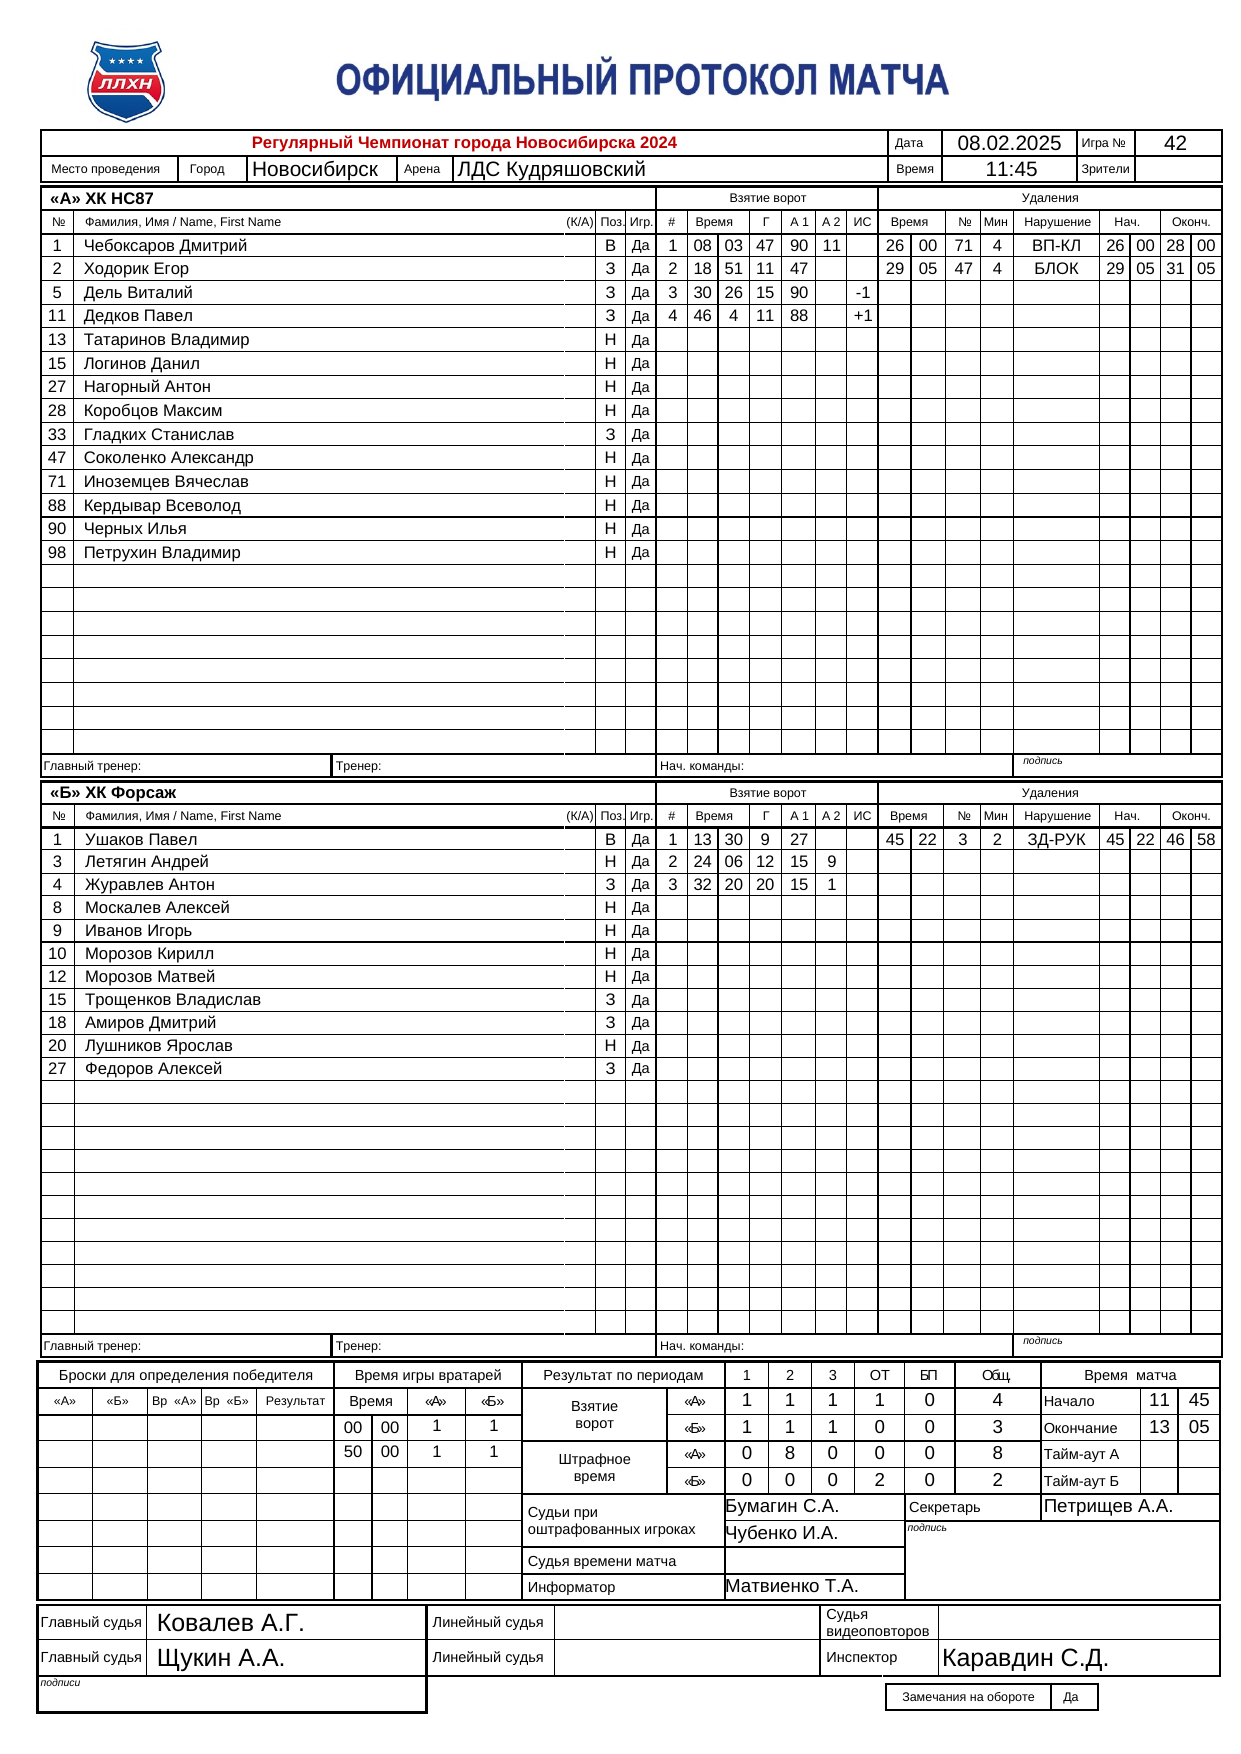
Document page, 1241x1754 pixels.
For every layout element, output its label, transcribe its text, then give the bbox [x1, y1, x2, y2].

table_cell [750, 966, 781, 987]
table_cell Да [626, 281, 655, 303]
table_cell [626, 707, 655, 729]
table_cell 0 [855, 1442, 904, 1467]
table_cell [1100, 305, 1129, 327]
table_cell [1161, 943, 1190, 964]
table_cell [1131, 1219, 1160, 1241]
table_cell [565, 920, 595, 941]
table_cell [847, 494, 877, 516]
table_cell З [596, 305, 625, 327]
table_cell [719, 352, 749, 374]
table_cell [912, 541, 945, 564]
table_cell [1100, 470, 1129, 493]
table_cell [1100, 1127, 1129, 1149]
table_cell [816, 1196, 846, 1218]
table_cell 0 [905, 1442, 954, 1467]
table_cell [946, 683, 980, 706]
table_cell Иноземцев Вячеслав [74, 470, 564, 493]
table_cell [1161, 707, 1190, 729]
table_cell Тренер: [333, 755, 655, 776]
table_cell [879, 376, 910, 398]
table_cell 00 [373, 1416, 407, 1440]
table_cell 08 [688, 235, 717, 256]
table_cell [257, 1441, 333, 1467]
table_cell Г [750, 211, 781, 233]
table_cell [1014, 966, 1099, 987]
table_cell [596, 612, 625, 634]
table_cell [688, 1265, 717, 1287]
table_cell [626, 1081, 655, 1103]
table_cell [1100, 1150, 1129, 1172]
table_cell 26 [879, 235, 910, 256]
table_cell Игр. [626, 805, 655, 826]
table_cell Матвиенко Т.А. [726, 1575, 904, 1599]
table_cell [981, 730, 1013, 753]
table_cell 15 [782, 874, 815, 895]
table_cell ЛДС Кудряшовский [454, 157, 887, 181]
table_cell [879, 636, 910, 658]
table_cell [879, 730, 910, 753]
table_cell [1100, 423, 1129, 445]
table_cell 0 [726, 1442, 768, 1467]
table_cell [816, 1035, 846, 1057]
table_cell [879, 1012, 910, 1033]
table_cell [1100, 683, 1129, 706]
table_cell [626, 1127, 655, 1149]
table_cell [93, 1494, 147, 1520]
table_cell [879, 896, 910, 918]
table_cell [596, 1081, 625, 1103]
table_cell [596, 588, 625, 611]
table_cell [750, 1012, 781, 1033]
table_header Удаления [879, 783, 1221, 803]
table_cell [946, 659, 980, 682]
table_cell [847, 1150, 877, 1172]
table_cell [1014, 1012, 1099, 1033]
table_cell [565, 423, 595, 445]
table_cell [912, 659, 945, 682]
table_cell [657, 470, 687, 493]
table_cell [1192, 896, 1221, 918]
table_cell [719, 376, 749, 398]
table_cell [39, 1574, 92, 1599]
table_cell [1014, 565, 1099, 587]
table_cell [1014, 896, 1099, 918]
table_cell [1014, 874, 1099, 895]
table_cell 0 [726, 1468, 768, 1493]
table_cell Поз. [596, 211, 625, 233]
table_cell [750, 659, 781, 682]
table_cell Да [626, 352, 655, 374]
table_cell [565, 518, 595, 540]
table_cell [657, 1196, 687, 1218]
table_cell 10 [42, 943, 74, 964]
table_cell [626, 636, 655, 658]
table_cell [373, 1574, 407, 1599]
table_cell Летягин Андрей [75, 850, 564, 872]
table_cell Н [596, 446, 625, 469]
table_cell [565, 541, 595, 564]
table_cell [202, 1416, 256, 1440]
table_cell [816, 588, 846, 611]
table_cell 20 [42, 1035, 74, 1057]
table_cell 18 [688, 257, 717, 280]
table_cell [719, 541, 749, 564]
table_cell [1161, 1288, 1190, 1310]
table_cell [719, 1127, 749, 1149]
table_cell [466, 1521, 521, 1546]
table_cell 4 [981, 235, 1013, 256]
table_cell [688, 470, 717, 493]
table_cell [1100, 1242, 1129, 1264]
table_cell [782, 1288, 815, 1310]
table_cell [1014, 1196, 1099, 1218]
table_cell Петрухин Владимир [74, 541, 564, 564]
table_cell [688, 1127, 717, 1149]
table_cell [879, 850, 910, 872]
table_cell [1014, 376, 1099, 398]
table_cell [93, 1416, 147, 1440]
table_cell А 2 [816, 211, 846, 233]
table_cell 88 [782, 305, 815, 327]
table_cell [719, 920, 749, 941]
table_cell [688, 1311, 717, 1333]
table_cell [1131, 352, 1160, 374]
table_cell [879, 1035, 910, 1057]
table_cell [782, 376, 815, 398]
table_cell [981, 423, 1013, 445]
table_cell Да [626, 943, 655, 964]
table_cell [657, 659, 687, 682]
picture [5, 28, 1179, 129]
table_cell Результат [257, 1389, 333, 1413]
table_cell [202, 1441, 256, 1467]
table_cell 90 [42, 518, 73, 540]
table_cell [1161, 1081, 1190, 1103]
table_cell [912, 683, 945, 706]
table_cell [719, 943, 749, 964]
table_cell [42, 1150, 74, 1172]
table_cell 90 [782, 281, 815, 303]
table_cell 58 [1192, 829, 1221, 849]
table_cell Коробцов Максим [74, 399, 564, 422]
table_cell [981, 1265, 1013, 1287]
table_cell Мин [981, 805, 1013, 826]
table_cell Иванов Игорь [75, 920, 564, 941]
table_cell [565, 1127, 595, 1149]
table_cell [879, 920, 910, 941]
table_cell [750, 541, 781, 564]
table_cell Дель Виталий [74, 281, 564, 303]
table_cell [1131, 305, 1160, 327]
table_cell [847, 1242, 877, 1264]
table_cell [847, 1081, 877, 1103]
table_cell [944, 1265, 980, 1287]
table_cell [626, 1265, 655, 1287]
table_cell [565, 829, 595, 849]
table_cell [42, 1219, 74, 1241]
table_cell [1100, 494, 1129, 516]
table_cell [1192, 612, 1221, 634]
table_cell Место проведения [42, 157, 177, 181]
table_cell [1100, 612, 1129, 634]
table_cell [946, 518, 980, 540]
table_cell [946, 281, 980, 303]
table_cell [944, 1311, 980, 1333]
table_cell 1 [726, 1389, 768, 1413]
table_cell [1100, 730, 1129, 753]
table_cell [750, 1104, 781, 1126]
table_cell [626, 565, 655, 587]
table_cell [981, 281, 1013, 303]
table_cell Тайм-аут А [1042, 1441, 1140, 1467]
table_cell [750, 707, 781, 729]
table_cell [626, 588, 655, 611]
table_cell [879, 966, 910, 987]
table_cell «А» [668, 1389, 724, 1413]
table_cell [847, 446, 877, 469]
table_cell [1100, 1012, 1129, 1033]
table_cell [1161, 730, 1190, 753]
table_cell [750, 1058, 781, 1079]
table_cell Да [626, 235, 655, 256]
table_cell [912, 518, 945, 540]
table_cell 00 [1192, 235, 1221, 256]
table_cell [1192, 328, 1221, 351]
table_cell [1161, 1150, 1190, 1172]
table_cell [596, 659, 625, 682]
table_cell [1100, 1196, 1129, 1218]
table_cell [816, 1081, 846, 1103]
table_cell [879, 1058, 910, 1079]
table_cell [1014, 399, 1099, 422]
table_cell 2 [42, 257, 73, 280]
table_cell [879, 328, 910, 351]
table_cell [1131, 376, 1160, 398]
table_cell [688, 612, 717, 634]
table_cell [565, 1311, 595, 1333]
table_cell Время [688, 211, 749, 233]
table_cell [782, 1173, 815, 1195]
table_cell [847, 1196, 877, 1218]
table_cell [1100, 707, 1129, 729]
table_cell [944, 1196, 980, 1218]
table_cell [816, 829, 846, 849]
table_cell В [596, 235, 625, 256]
table_cell 46 [1161, 829, 1190, 849]
table_cell Н [596, 850, 625, 872]
table_cell Да [626, 423, 655, 445]
table_cell [1179, 1468, 1219, 1493]
table_cell 8 [42, 896, 74, 918]
table_cell [750, 328, 781, 351]
table_cell [847, 730, 877, 753]
table_cell [750, 1219, 781, 1241]
table_cell Время [879, 805, 943, 826]
table_cell [657, 423, 687, 445]
table_cell 18 [42, 1012, 74, 1033]
table_cell [42, 1242, 74, 1264]
table_cell [75, 1265, 564, 1287]
table_cell [1161, 850, 1190, 872]
table_cell [946, 565, 980, 587]
table_cell [981, 1219, 1013, 1241]
table_cell Ушаков Павел [75, 829, 564, 849]
table_cell Ковалев А.Г. [147, 1606, 425, 1639]
table_cell [688, 1058, 717, 1079]
table_cell 26 [1100, 235, 1129, 256]
table_cell [1100, 1265, 1129, 1287]
table_cell 00 [373, 1441, 407, 1467]
table_cell [257, 1574, 333, 1599]
table_cell [912, 1219, 943, 1241]
table_cell А 1 [782, 805, 815, 826]
table_cell [816, 470, 846, 493]
table_cell [719, 470, 749, 493]
table_cell Морозов Матвей [75, 966, 564, 987]
table_cell [981, 1242, 1013, 1264]
table_cell [847, 470, 877, 493]
table_cell [782, 920, 815, 941]
table_cell [565, 1196, 595, 1218]
table_cell [688, 1012, 717, 1033]
table_cell [1131, 281, 1160, 303]
table_cell [782, 612, 815, 634]
table_cell [688, 1081, 717, 1103]
table_cell [75, 1127, 564, 1149]
table_cell [912, 588, 945, 611]
table_cell [1131, 730, 1160, 753]
table_cell [565, 612, 595, 634]
table_cell № [944, 805, 980, 826]
table_cell [42, 730, 73, 753]
table_cell [946, 376, 980, 398]
table_cell [657, 896, 687, 918]
table_cell Линейный судья [428, 1640, 554, 1675]
table_cell 00 [1131, 235, 1160, 256]
table_cell [782, 352, 815, 374]
table_cell Да [626, 989, 655, 1011]
table_cell Начало [1042, 1389, 1140, 1413]
table_cell [1192, 565, 1221, 587]
table_cell [1161, 1058, 1190, 1079]
table_cell 1 [408, 1441, 465, 1467]
table_cell [944, 1035, 980, 1057]
table_cell [816, 1288, 846, 1310]
table_cell [912, 920, 943, 941]
table_cell [847, 683, 877, 706]
table_cell [1179, 1441, 1219, 1467]
table_cell 47 [42, 446, 73, 469]
table_cell [750, 1288, 781, 1310]
table_cell [93, 1468, 147, 1493]
table_cell А 2 [816, 805, 846, 826]
table_cell Да [626, 874, 655, 895]
table_cell № [946, 211, 980, 233]
table_cell [847, 1265, 877, 1287]
table_cell 1 [42, 829, 74, 849]
table_cell подписи [39, 1677, 425, 1711]
table_cell [626, 1242, 655, 1264]
table_cell [879, 494, 910, 516]
table_cell [719, 1196, 749, 1218]
table_cell [981, 989, 1013, 1011]
table_cell [879, 1150, 910, 1172]
table_cell [1161, 659, 1190, 682]
table_cell Н [596, 1035, 625, 1057]
table_cell [912, 1081, 943, 1103]
table_cell 1 [42, 235, 73, 256]
table_cell [912, 1104, 943, 1126]
table_cell [912, 1127, 943, 1149]
table_cell [946, 730, 980, 753]
table_cell [565, 1242, 595, 1264]
table_cell [74, 659, 564, 682]
table_cell [1192, 943, 1221, 964]
table_cell 50 [335, 1441, 371, 1467]
table_cell [1161, 874, 1190, 895]
table_cell 30 [719, 829, 749, 849]
table_cell [596, 1127, 625, 1149]
table_cell [946, 399, 980, 422]
table_cell [1100, 1311, 1129, 1333]
table_cell Новосибирск [248, 157, 396, 181]
table_cell [565, 1219, 595, 1241]
table_cell [42, 1081, 74, 1103]
table_cell [879, 565, 910, 587]
table_cell [657, 1058, 687, 1079]
table_cell [782, 588, 815, 611]
table_cell [879, 518, 910, 540]
table_cell [847, 257, 877, 280]
table_header Время матча [1042, 1363, 1219, 1387]
table_cell [1131, 1058, 1160, 1079]
table_cell [782, 328, 815, 351]
table_cell [1100, 896, 1129, 918]
table_cell 20 [750, 874, 781, 895]
table_cell [944, 1242, 980, 1264]
table_cell [782, 943, 815, 964]
table_cell 8 [956, 1442, 1040, 1467]
table_cell [1131, 943, 1160, 964]
table_cell [1192, 874, 1221, 895]
table_cell [847, 376, 877, 398]
table_cell [912, 896, 943, 918]
table_cell № [42, 211, 73, 233]
table_cell [879, 446, 910, 469]
table_cell [816, 1173, 846, 1195]
table_cell [1161, 376, 1190, 398]
table_cell [657, 920, 687, 941]
table_cell 0 [812, 1442, 854, 1467]
table_cell [847, 707, 877, 729]
table_cell [883, 1677, 1220, 1681]
table_cell [75, 1150, 564, 1172]
table_cell [879, 423, 910, 445]
table_cell [1161, 1219, 1190, 1241]
table_cell [657, 683, 687, 706]
table_cell [719, 966, 749, 987]
table_cell [1192, 1173, 1221, 1195]
table_header Удаления [879, 188, 1221, 209]
table_cell [688, 989, 717, 1011]
table_cell Федоров Алексей [75, 1058, 564, 1079]
table_cell Нарушение [1014, 805, 1099, 826]
table_cell [1131, 446, 1160, 469]
table_cell 1 [408, 1416, 465, 1440]
table_cell 1 [769, 1389, 811, 1413]
table_cell [1161, 446, 1190, 469]
table_cell [1192, 920, 1221, 941]
table_cell [1100, 281, 1129, 303]
table_cell [981, 850, 1013, 872]
table_cell [944, 1081, 980, 1103]
table_cell [688, 966, 717, 987]
table_cell [981, 376, 1013, 398]
table_cell [1100, 1173, 1129, 1195]
table_cell [944, 850, 980, 872]
table_cell [1161, 328, 1190, 351]
table_cell [657, 1104, 687, 1126]
table_cell [74, 730, 564, 753]
table_cell [688, 1196, 717, 1218]
table_cell [1161, 541, 1190, 564]
table_cell 98 [42, 541, 73, 564]
table_cell [1131, 920, 1160, 941]
table_cell Вр «Б» [202, 1389, 256, 1413]
table_cell [816, 1311, 846, 1333]
table_cell 51 [719, 257, 749, 280]
table_cell [719, 446, 749, 469]
table_cell [1100, 920, 1129, 941]
table_cell [466, 1468, 521, 1493]
table_cell [1192, 470, 1221, 493]
table_cell [596, 1288, 625, 1310]
table_cell [42, 1104, 74, 1126]
table_cell Нарушение [1014, 211, 1099, 233]
table_cell [657, 328, 687, 351]
table_cell [565, 328, 595, 351]
table_cell [912, 874, 943, 895]
table_cell [816, 257, 846, 280]
table_cell [816, 730, 846, 753]
table_cell [816, 281, 846, 303]
table_cell [847, 829, 877, 849]
table_cell [847, 612, 877, 634]
table_cell 0 [905, 1389, 954, 1413]
table_cell 05 [1192, 257, 1221, 280]
table_cell [565, 896, 595, 918]
table_cell [1131, 966, 1160, 987]
table_cell [565, 588, 595, 611]
table_cell [981, 588, 1013, 611]
table_cell [42, 683, 73, 706]
table_cell 1 [657, 829, 687, 849]
table_cell Ходорик Егор [74, 257, 564, 280]
table_cell [912, 1196, 943, 1218]
table_cell [1161, 565, 1190, 587]
table_cell [1014, 423, 1099, 445]
table_cell 45 [879, 829, 910, 849]
table_cell [1161, 636, 1190, 658]
table_cell Н [596, 966, 625, 987]
table_cell 22 [1131, 829, 1160, 849]
table_cell 00 [335, 1416, 371, 1440]
table_cell [879, 874, 910, 895]
table_cell Щукин А.А. [147, 1640, 425, 1675]
table_cell [42, 565, 73, 587]
table_cell [939, 1606, 1219, 1639]
table_cell [719, 1265, 749, 1287]
table_cell [688, 446, 717, 469]
table_cell -1 [847, 281, 877, 303]
table_cell [981, 683, 1013, 706]
table_cell Бумагин С.А. [726, 1495, 904, 1520]
table_cell [782, 730, 815, 753]
table_cell [148, 1468, 201, 1493]
table_cell [39, 1441, 92, 1467]
table_cell Дедков Павел [74, 305, 564, 327]
table_cell Москалев Алексей [75, 896, 564, 918]
table_cell [816, 989, 846, 1011]
table_cell [1131, 1311, 1160, 1333]
table_cell [981, 541, 1013, 564]
table_cell [466, 1494, 521, 1520]
table_cell [657, 707, 687, 729]
table_cell [879, 989, 910, 1011]
table_cell [719, 1058, 749, 1079]
table_cell Логинов Данил [74, 352, 564, 374]
table_cell [1100, 588, 1129, 611]
table_cell [719, 896, 749, 918]
table_cell [657, 989, 687, 1011]
table_cell [93, 1574, 147, 1599]
table_cell [42, 1311, 74, 1333]
table_cell [1131, 1288, 1160, 1310]
table_cell [1100, 874, 1129, 895]
table_cell [596, 1311, 625, 1333]
table_cell [1131, 1265, 1160, 1287]
table_cell [981, 565, 1013, 587]
table_cell [750, 920, 781, 941]
table_cell [1192, 1219, 1221, 1241]
table_cell 1 [466, 1441, 521, 1467]
table_cell [944, 1058, 980, 1079]
table_cell [1161, 352, 1190, 374]
table_cell [335, 1547, 371, 1573]
table_cell [1100, 1058, 1129, 1079]
table_cell [565, 636, 595, 658]
table_cell [847, 1058, 877, 1079]
table_cell [1161, 1196, 1190, 1218]
table_cell [75, 1219, 564, 1241]
table_cell [912, 305, 945, 327]
table_cell [879, 1127, 910, 1149]
table_cell [879, 470, 910, 493]
table_cell [782, 989, 815, 1011]
table_cell [1014, 1035, 1099, 1057]
table_cell [688, 423, 717, 445]
table_cell [1161, 305, 1190, 327]
table_cell [847, 541, 877, 564]
table_cell [93, 1521, 147, 1546]
table_cell Да [626, 896, 655, 918]
table_cell Н [596, 376, 625, 398]
table_cell Да [626, 829, 655, 849]
table_cell 9 [42, 920, 74, 941]
table_cell [750, 518, 781, 540]
table_cell [912, 636, 945, 658]
table_cell Взятие ворот [523, 1389, 666, 1440]
table_cell Главный судья [39, 1640, 146, 1675]
table_cell Да [626, 305, 655, 327]
table_cell [879, 541, 910, 564]
table_cell [981, 1104, 1013, 1126]
table_cell [1100, 1104, 1129, 1126]
table_cell [1100, 328, 1129, 351]
table_cell [257, 1468, 333, 1493]
table_cell [944, 943, 980, 964]
table_cell [148, 1521, 201, 1546]
table_cell Да [626, 470, 655, 493]
table_cell 47 [946, 257, 980, 280]
table_cell Соколенко Александр [74, 446, 564, 469]
table_cell [1014, 446, 1099, 469]
table_cell 15 [42, 352, 73, 374]
table_cell [750, 636, 781, 658]
table_cell [148, 1416, 201, 1440]
table_cell [816, 1127, 846, 1149]
table_cell [719, 1081, 749, 1103]
table_cell Кердывар Всеволод [74, 494, 564, 516]
table_cell Судья времени матча [523, 1548, 724, 1573]
table_cell 15 [750, 281, 781, 303]
table_cell 3 [42, 850, 74, 872]
table_cell [719, 1150, 749, 1172]
table_cell 11:45 [943, 157, 1076, 181]
table_cell [750, 494, 781, 516]
table_cell [750, 1242, 781, 1264]
table_cell [912, 1265, 943, 1287]
table_cell [946, 707, 980, 729]
table_cell [981, 305, 1013, 327]
table_cell [75, 1104, 564, 1126]
table_cell 5 [42, 281, 73, 303]
table_cell [1131, 1012, 1160, 1033]
table_cell [657, 1242, 687, 1264]
table_cell 0 [905, 1415, 954, 1440]
table_cell [565, 1265, 595, 1287]
table_cell [1100, 1219, 1129, 1241]
table_cell [1192, 966, 1221, 987]
table_cell [596, 565, 625, 587]
table_cell [565, 850, 595, 872]
table_cell [912, 1150, 943, 1172]
table_cell подпись [1014, 1335, 1221, 1356]
table_cell Черных Илья [74, 518, 564, 540]
table_cell 71 [42, 470, 73, 493]
table_cell 88 [42, 494, 73, 516]
table_cell [688, 352, 717, 374]
table_cell [1192, 1242, 1221, 1264]
table_cell [657, 565, 687, 587]
table_cell ЗД-РУК [1014, 829, 1099, 849]
table_cell [912, 989, 943, 1011]
table_cell [750, 730, 781, 753]
table_cell [626, 1173, 655, 1195]
table_cell [1192, 1104, 1221, 1126]
table_cell Чубенко И.А. [726, 1521, 904, 1546]
table_cell [1100, 1081, 1129, 1103]
table_cell [946, 352, 980, 374]
table_cell [657, 541, 687, 564]
table_cell Да [626, 1012, 655, 1033]
table_cell [657, 1311, 687, 1333]
table_cell [847, 423, 877, 445]
table_cell [42, 1127, 74, 1149]
table_cell [565, 352, 595, 374]
table_cell [1100, 541, 1129, 564]
table_cell [816, 896, 846, 918]
table_cell 3 [944, 829, 980, 849]
table_cell 12 [42, 966, 74, 987]
table_cell [565, 257, 595, 280]
table_cell [335, 1574, 371, 1599]
table_header Дата [889, 131, 941, 155]
table_cell [912, 1242, 943, 1264]
table_cell 05 [1131, 257, 1160, 280]
table_cell [626, 1311, 655, 1333]
table_cell 45 [1179, 1389, 1219, 1413]
table_cell «Б» [668, 1415, 724, 1440]
table_cell [1100, 989, 1129, 1011]
table_cell 03 [719, 235, 749, 256]
table_cell [257, 1547, 333, 1573]
table_cell [657, 494, 687, 516]
table_header Взятие ворот [657, 783, 877, 803]
table_cell 11 [1141, 1389, 1177, 1413]
table_cell «Б » [466, 1389, 521, 1413]
table_cell Нач. команды: [657, 755, 1012, 776]
table_cell [816, 1242, 846, 1264]
table_cell [816, 612, 846, 634]
table_cell Н [596, 518, 625, 540]
table_cell Тайм-аут Б [1042, 1468, 1140, 1493]
table_cell ИС [847, 211, 877, 233]
table_cell [847, 636, 877, 658]
table_cell [1014, 1127, 1099, 1149]
table_cell [408, 1521, 465, 1546]
table_cell 47 [750, 235, 781, 256]
table_cell 9 [750, 829, 781, 849]
table_cell [626, 1150, 655, 1172]
table_header 1 [726, 1363, 768, 1387]
table_cell [750, 399, 781, 422]
table_cell Вр «А» [148, 1389, 201, 1413]
table_cell 1 [816, 874, 846, 895]
table_cell [1161, 612, 1190, 634]
table_cell 1 [812, 1389, 854, 1413]
table_cell [1192, 352, 1221, 374]
table_cell [981, 352, 1013, 374]
table_cell [565, 565, 595, 587]
table_cell [750, 423, 781, 445]
table_cell [1161, 989, 1190, 1011]
table_cell [750, 1127, 781, 1149]
table_cell [981, 1058, 1013, 1079]
table_cell [1131, 874, 1160, 895]
table_cell Да [626, 446, 655, 469]
table_cell [879, 943, 910, 964]
table_cell [466, 1547, 521, 1573]
table_header Результат по периодам [523, 1363, 724, 1387]
table_cell [1161, 518, 1190, 540]
table_cell Зрители [1078, 157, 1134, 181]
table_cell [1014, 328, 1099, 351]
table_cell [1161, 494, 1190, 516]
table_cell [1192, 989, 1221, 1011]
table_cell [596, 1150, 625, 1172]
table_cell Морозов Кирилл [75, 943, 564, 964]
table_cell Да [626, 1035, 655, 1057]
table_cell [719, 612, 749, 634]
table_cell [782, 683, 815, 706]
table_cell [946, 612, 980, 634]
table_cell Н [596, 920, 625, 941]
table_cell Главный тренер: [42, 1335, 330, 1356]
table_cell 28 [1161, 235, 1190, 256]
table_cell [912, 494, 945, 516]
table_cell подпись [1014, 755, 1221, 776]
table_cell [1192, 850, 1221, 872]
table_cell [1192, 636, 1221, 658]
table_cell 8 [769, 1442, 811, 1467]
table_cell 2 [657, 257, 687, 280]
table_cell [1100, 1288, 1129, 1310]
table_cell +1 [847, 305, 877, 327]
table_cell Арена [398, 157, 452, 181]
table_cell [1192, 1288, 1221, 1310]
table_cell [42, 1288, 74, 1310]
table_cell [912, 281, 945, 303]
table_cell [879, 1173, 910, 1195]
table_cell # [657, 805, 687, 826]
table_cell [946, 305, 980, 327]
table_cell [912, 1311, 943, 1333]
table_cell [879, 1081, 910, 1103]
table_cell 15 [782, 850, 815, 872]
table_cell [879, 352, 910, 374]
table_cell [1014, 494, 1099, 516]
table_cell [1161, 281, 1190, 303]
table_cell [946, 446, 980, 469]
table_cell Информатор [523, 1575, 724, 1599]
table_cell [1014, 518, 1099, 540]
table_cell [912, 423, 945, 445]
table_cell [879, 305, 910, 327]
table_cell [944, 1127, 980, 1149]
table_cell [719, 1288, 749, 1310]
table_cell [1131, 1104, 1160, 1126]
table_cell Н [596, 399, 625, 422]
table_cell [596, 1265, 625, 1287]
table_cell [373, 1521, 407, 1546]
table_cell [719, 518, 749, 540]
table_cell [847, 1173, 877, 1195]
table_cell [1014, 707, 1099, 729]
table_cell [782, 470, 815, 493]
table_cell [816, 328, 846, 351]
table_cell [1014, 305, 1099, 327]
table_cell Линейный судья [428, 1606, 554, 1639]
table_cell [1161, 399, 1190, 422]
table_cell 11 [42, 305, 73, 327]
table_cell [912, 612, 945, 634]
table_cell [1192, 281, 1221, 303]
table_cell [596, 636, 625, 658]
table_cell [816, 636, 846, 658]
table_cell Город [179, 157, 246, 181]
table_cell [981, 1035, 1013, 1057]
table_cell [1131, 636, 1160, 658]
table_header Замечания на обороте [887, 1685, 1050, 1709]
table_cell Нач. команды: [657, 1335, 1012, 1356]
table_cell Время [688, 805, 749, 826]
table_cell [981, 612, 1013, 634]
table_cell [816, 565, 846, 587]
table_cell [565, 1288, 595, 1310]
table_cell [657, 1127, 687, 1149]
table_cell 3 [657, 281, 687, 303]
table_cell [1192, 1311, 1221, 1333]
table_cell Да [626, 494, 655, 516]
table_cell 32 [688, 874, 717, 895]
table_cell [750, 1196, 781, 1218]
table_cell [912, 328, 945, 351]
table_cell З [596, 281, 625, 303]
table_cell [1014, 281, 1099, 303]
table_cell Время [335, 1389, 407, 1413]
table_cell Да [626, 376, 655, 398]
table_cell [1131, 612, 1160, 634]
table_cell [816, 494, 846, 516]
table_cell [373, 1468, 407, 1493]
table_cell [944, 1173, 980, 1195]
table_cell [148, 1574, 201, 1599]
table_cell [750, 989, 781, 1011]
table_cell [1192, 423, 1221, 445]
table_cell [75, 1288, 564, 1310]
table_cell Чебоксаров Дмитрий [74, 235, 564, 256]
table_cell [1014, 541, 1099, 564]
table_cell [1161, 423, 1190, 445]
table_cell [981, 470, 1013, 493]
table_cell [1014, 470, 1099, 493]
table_cell [1192, 1012, 1221, 1033]
table_cell [657, 1012, 687, 1033]
table_cell [565, 659, 595, 682]
table_cell [1192, 1035, 1221, 1057]
table_cell [75, 1311, 564, 1333]
table_cell [257, 1416, 333, 1440]
table_cell [847, 943, 877, 964]
table_cell [1161, 966, 1190, 987]
table_cell Н [596, 470, 625, 493]
table_cell [719, 707, 749, 729]
table_cell ИС [847, 805, 877, 826]
table_cell [912, 1173, 943, 1195]
table_cell [981, 636, 1013, 658]
table_cell [148, 1547, 201, 1573]
table_cell [981, 1173, 1013, 1195]
table_cell [565, 966, 595, 987]
table_cell [202, 1468, 256, 1493]
table_cell [257, 1521, 333, 1546]
table_cell Н [596, 494, 625, 516]
table_cell [750, 683, 781, 706]
table_cell [981, 518, 1013, 540]
table_cell [912, 470, 945, 493]
table_cell 13 [1141, 1415, 1177, 1440]
table_cell 24 [688, 850, 717, 872]
table_cell [1136, 157, 1221, 181]
table_cell [944, 989, 980, 1011]
table_cell «Б» [93, 1389, 147, 1413]
table_cell [782, 1058, 815, 1079]
table_cell [657, 943, 687, 964]
table_cell [1131, 659, 1160, 682]
table_cell [981, 943, 1013, 964]
table_cell [879, 1265, 910, 1287]
table_cell 2 [855, 1468, 904, 1493]
table_cell [596, 1219, 625, 1241]
table_cell [1014, 683, 1099, 706]
table_cell [626, 1196, 655, 1218]
table_cell [981, 1311, 1013, 1333]
table_cell [1131, 707, 1160, 729]
table_cell [1161, 683, 1190, 706]
table_cell [39, 1547, 92, 1573]
table_cell [1014, 1219, 1099, 1241]
table_cell [565, 376, 595, 398]
table_cell [816, 1265, 846, 1287]
table_cell [657, 1081, 687, 1103]
table_cell [912, 376, 945, 398]
table_cell [782, 896, 815, 918]
table_cell [946, 636, 980, 658]
table_cell 29 [1100, 257, 1129, 280]
table_cell [1192, 588, 1221, 611]
table_cell [782, 636, 815, 658]
table_cell Оконч. [1161, 211, 1221, 233]
table_cell [626, 1104, 655, 1126]
table_cell [565, 1173, 595, 1195]
table_cell 05 [912, 257, 945, 280]
table_cell Трощенков Владислав [75, 989, 564, 1011]
table_header Взятие ворот [657, 188, 877, 209]
table_cell [782, 1081, 815, 1103]
table_cell [847, 328, 877, 351]
table_cell Поз. [596, 805, 625, 826]
table_cell [657, 352, 687, 374]
table_cell [946, 423, 980, 445]
table_header 42 [1136, 131, 1221, 155]
table_cell [750, 1081, 781, 1103]
table_cell [1161, 1012, 1190, 1033]
table_cell [42, 659, 73, 682]
table_cell [879, 1196, 910, 1218]
table_cell [847, 989, 877, 1011]
table_header Время игры вратарей [335, 1363, 521, 1387]
table_cell [565, 1035, 595, 1057]
table_cell 06 [719, 850, 749, 872]
table_cell [657, 636, 687, 658]
table_cell [1161, 1104, 1190, 1126]
table_cell [719, 1035, 749, 1057]
table_cell 20 [719, 874, 749, 895]
table_cell «Б» [668, 1468, 724, 1493]
table_cell [565, 399, 595, 422]
table_cell [565, 1150, 595, 1172]
table_cell [847, 518, 877, 540]
table_cell [1014, 989, 1099, 1011]
table_cell № [42, 805, 74, 826]
table_cell [912, 446, 945, 469]
table_cell 30 [688, 281, 717, 303]
table_cell 3 [657, 874, 687, 895]
table_cell [1192, 494, 1221, 516]
table_cell [782, 423, 815, 445]
table_cell [42, 707, 73, 729]
table_cell [688, 399, 717, 422]
table_cell [981, 1196, 1013, 1218]
table_cell [944, 1104, 980, 1126]
table_cell [466, 1574, 521, 1599]
table_cell [565, 494, 595, 516]
table_cell [946, 470, 980, 493]
table_cell [657, 730, 687, 753]
table_cell [1131, 1127, 1160, 1149]
table_cell [1131, 1035, 1160, 1057]
table_cell [719, 565, 749, 587]
table_cell [1100, 943, 1129, 964]
table_cell Мин [981, 211, 1013, 233]
table_cell [596, 1104, 625, 1126]
table_cell [1192, 518, 1221, 540]
table_cell [202, 1574, 256, 1599]
table_cell [1014, 659, 1099, 682]
table_cell [782, 1127, 815, 1149]
table_cell 1 [812, 1415, 854, 1440]
table_cell [1131, 588, 1160, 611]
table_cell 27 [42, 376, 73, 398]
table_header Игра № [1078, 131, 1134, 155]
table_cell [782, 1104, 815, 1126]
table_cell [1100, 659, 1129, 682]
table_cell [981, 1150, 1013, 1172]
table_cell ВП-КЛ [1014, 235, 1099, 256]
table_cell [847, 588, 877, 611]
table_cell [719, 1012, 749, 1033]
table_cell [42, 1173, 74, 1195]
table_cell 4 [657, 305, 687, 327]
table_cell 1 [726, 1415, 768, 1440]
table_cell [657, 612, 687, 634]
table_cell [879, 659, 910, 682]
table_cell [944, 1219, 980, 1241]
table_cell [1014, 588, 1099, 611]
table_cell [981, 399, 1013, 422]
table_cell [596, 1242, 625, 1264]
table_cell [981, 659, 1013, 682]
table_cell [39, 1416, 92, 1440]
table_cell 11 [816, 235, 846, 256]
table_cell [1014, 1150, 1099, 1172]
table_cell [1131, 1196, 1160, 1218]
table_cell «А» [39, 1389, 92, 1413]
table_cell [657, 376, 687, 398]
table_cell [847, 1127, 877, 1149]
table_cell [93, 1441, 147, 1467]
table_cell [1014, 1081, 1099, 1103]
table_cell 12 [750, 850, 781, 872]
table_cell [981, 1012, 1013, 1033]
table_cell [1131, 683, 1160, 706]
table_cell [657, 1265, 687, 1287]
table_cell Время [889, 157, 941, 181]
table_cell [1192, 399, 1221, 422]
table_cell [1192, 707, 1221, 729]
table_cell [879, 1242, 910, 1264]
table_cell Главный тренер: [42, 755, 330, 776]
table_cell [1131, 494, 1160, 516]
table_cell [74, 683, 564, 706]
table_cell [1100, 565, 1129, 587]
table_cell [981, 707, 1013, 729]
table_cell [750, 943, 781, 964]
table_cell [847, 399, 877, 422]
table_cell [750, 1035, 781, 1057]
table_cell [626, 659, 655, 682]
table_cell [847, 235, 877, 256]
table_cell # [657, 211, 687, 233]
table_cell [257, 1494, 333, 1520]
table_cell [1131, 470, 1160, 493]
table_cell [847, 1012, 877, 1033]
table_cell [688, 1035, 717, 1057]
table_header Да [1052, 1685, 1097, 1709]
table_cell БЛОК [1014, 257, 1099, 280]
table_cell [981, 1081, 1013, 1103]
table_cell [1161, 588, 1190, 611]
table_cell 13 [688, 829, 717, 849]
table_cell [816, 707, 846, 729]
table_cell [719, 1219, 749, 1241]
table_cell Каравдин С.Д. [939, 1640, 1219, 1675]
table_cell [565, 1058, 595, 1079]
table_header 2 [769, 1363, 811, 1387]
table_cell [719, 989, 749, 1011]
table_cell 46 [688, 305, 717, 327]
table_cell 00 [912, 235, 945, 256]
table_cell [1192, 730, 1221, 753]
table_cell Да [626, 399, 655, 422]
table_cell [1014, 1104, 1099, 1126]
table_cell [565, 1012, 595, 1033]
table_cell [1192, 1127, 1221, 1149]
table_cell [148, 1441, 201, 1467]
table_cell [879, 1104, 910, 1126]
table_cell [782, 565, 815, 587]
table_cell [1161, 1173, 1190, 1195]
table_cell [565, 683, 595, 706]
table_cell [912, 730, 945, 753]
table_cell [816, 376, 846, 398]
table_cell [879, 707, 910, 729]
table_cell [75, 1242, 564, 1264]
table_cell подпись [906, 1522, 1219, 1599]
table_cell [1014, 850, 1099, 872]
table_cell [719, 423, 749, 445]
table_cell [1014, 636, 1099, 658]
table_cell З [596, 1058, 625, 1079]
table_cell [688, 518, 717, 540]
table_cell [74, 636, 564, 658]
table_cell [42, 1196, 74, 1218]
table_cell (К/А) [565, 211, 595, 233]
table_cell [912, 1035, 943, 1057]
table_cell [335, 1494, 371, 1520]
table_cell 4 [42, 874, 74, 895]
table_cell [750, 1150, 781, 1172]
table_cell [148, 1494, 201, 1520]
table_cell [408, 1494, 465, 1520]
table_cell [565, 446, 595, 469]
table_cell [555, 1640, 819, 1675]
table_cell [1161, 1035, 1190, 1057]
table_cell [946, 588, 980, 611]
table_cell [782, 1012, 815, 1033]
table_header ОТ [855, 1363, 904, 1387]
table_cell [42, 1265, 74, 1287]
table_cell [912, 1288, 943, 1310]
table_cell [657, 518, 687, 540]
table_cell [981, 896, 1013, 918]
table_cell Судья видеоповторов [821, 1606, 938, 1639]
table_header Броски для определения победителя [39, 1363, 333, 1387]
table_cell [1100, 518, 1129, 540]
table_cell [1161, 1127, 1190, 1149]
table_cell [750, 376, 781, 398]
table_cell [1141, 1441, 1177, 1467]
table_cell [816, 966, 846, 987]
table_cell [688, 328, 717, 351]
table_cell [657, 966, 687, 987]
table_cell [1014, 1288, 1099, 1310]
table_header 08.02.2025 [943, 131, 1076, 155]
table_cell [879, 1219, 910, 1241]
table_cell [688, 730, 717, 753]
table_cell Н [596, 896, 625, 918]
table_cell [750, 896, 781, 918]
table_cell 28 [42, 399, 73, 422]
table_cell [816, 1150, 846, 1172]
table_cell [879, 588, 910, 611]
table_cell 29 [879, 257, 910, 280]
table_cell 1 [855, 1389, 904, 1413]
table_cell [688, 683, 717, 706]
table_cell [1131, 541, 1160, 564]
table_cell Да [626, 328, 655, 351]
table_cell «А» [408, 1389, 465, 1413]
table_cell [688, 1173, 717, 1195]
table_cell [719, 399, 749, 422]
table_cell З [596, 989, 625, 1011]
table_cell [816, 352, 846, 374]
table_cell 13 [42, 328, 73, 351]
table_cell Время [879, 211, 945, 233]
table_cell Н [596, 541, 625, 564]
table_cell [555, 1606, 819, 1639]
table_cell [912, 943, 943, 964]
table_cell [688, 1104, 717, 1126]
table_cell 4 [719, 305, 749, 327]
table_cell [626, 730, 655, 753]
table_cell [1192, 1081, 1221, 1103]
table_cell [565, 235, 595, 256]
table_cell [782, 399, 815, 422]
table_cell [719, 588, 749, 611]
table_cell Секретарь [906, 1495, 1040, 1520]
table_cell Гладких Станислав [74, 423, 564, 445]
table_cell [42, 588, 73, 611]
table_cell [408, 1547, 465, 1573]
table_cell [946, 541, 980, 564]
table_cell [912, 352, 945, 374]
table_cell 45 [1100, 829, 1129, 849]
table_cell [565, 707, 595, 729]
table_cell [816, 423, 846, 445]
table_cell [335, 1521, 371, 1546]
table_cell [75, 1196, 564, 1218]
table_cell 1 [769, 1415, 811, 1440]
table_cell З [596, 874, 625, 895]
table_cell [879, 399, 910, 422]
table_cell [688, 1219, 717, 1241]
table_cell [1131, 1150, 1160, 1172]
table_cell З [596, 257, 625, 280]
table_cell Фамилия, Имя / Name, First Name [74, 211, 565, 233]
table_cell [1192, 659, 1221, 682]
table_cell [657, 1035, 687, 1057]
table_cell [944, 896, 980, 918]
table_cell [847, 1035, 877, 1057]
table_cell [202, 1547, 256, 1573]
table_cell Главный судья [39, 1606, 146, 1639]
table_cell [1014, 1058, 1099, 1079]
table_cell 0 [812, 1468, 854, 1493]
table_cell 4 [956, 1389, 1040, 1413]
table_cell [726, 1548, 904, 1573]
table_cell 11 [750, 305, 781, 327]
table_cell [1161, 470, 1190, 493]
table_header Регулярный Чемпионат города Новосибирска 2024 [42, 131, 887, 155]
table_cell [657, 399, 687, 422]
table_cell Оконч. [1161, 805, 1221, 826]
table_cell [879, 1288, 910, 1310]
table_cell [847, 850, 877, 872]
table_cell [944, 874, 980, 895]
table_cell [1014, 1265, 1099, 1287]
table_cell [847, 896, 877, 918]
table_cell [1161, 1265, 1190, 1287]
table_cell [1161, 896, 1190, 918]
table_cell [782, 1035, 815, 1057]
table_cell [782, 1150, 815, 1172]
table_cell [626, 683, 655, 706]
table_cell [1100, 966, 1129, 987]
table_cell [626, 612, 655, 634]
table_cell [1131, 989, 1160, 1011]
table_cell Фамилия, Имя / Name, First Name [75, 805, 565, 826]
table_cell [946, 494, 980, 516]
table_cell [719, 494, 749, 516]
table_cell Н [596, 328, 625, 351]
table_cell [39, 1521, 92, 1546]
table_cell [750, 1265, 781, 1287]
table_cell [912, 1058, 943, 1079]
table_cell [1131, 423, 1160, 445]
table_cell [688, 565, 717, 587]
table_cell [408, 1468, 465, 1493]
table_cell [1100, 446, 1129, 469]
table_cell [688, 707, 717, 729]
table_cell Да [626, 920, 655, 941]
table_cell 11 [750, 257, 781, 280]
table_cell [39, 1468, 92, 1493]
table_cell Да [626, 1058, 655, 1079]
table_cell [1192, 305, 1221, 327]
table_cell [1099, 1682, 1220, 1711]
table_cell [1192, 683, 1221, 706]
table_cell [750, 352, 781, 374]
table_cell [39, 1494, 92, 1520]
table_cell З [596, 1012, 625, 1033]
table_cell «А» [668, 1442, 724, 1467]
table_cell [1014, 730, 1099, 753]
table_cell [688, 376, 717, 398]
table_cell 15 [42, 989, 74, 1011]
table_cell [782, 1242, 815, 1264]
table_cell [912, 565, 945, 587]
table_cell [657, 588, 687, 611]
table_cell [42, 612, 73, 634]
table_cell [879, 683, 910, 706]
table_cell [816, 1058, 846, 1079]
table_cell [1014, 1173, 1099, 1195]
table_cell [750, 1173, 781, 1195]
table_cell [981, 494, 1013, 516]
table_cell [1131, 1173, 1160, 1195]
table_cell [688, 636, 717, 658]
table_cell [946, 328, 980, 351]
table_cell [719, 1173, 749, 1195]
table_cell [816, 1219, 846, 1241]
table_cell [1014, 352, 1099, 374]
table_cell [1131, 1081, 1160, 1103]
table_cell [782, 1196, 815, 1218]
table_cell [750, 565, 781, 587]
table_cell [42, 636, 73, 658]
table_header «Б» ХК Форсаж [42, 783, 655, 803]
table_cell 1 [657, 235, 687, 256]
table_header БП [905, 1363, 954, 1387]
table_cell (К/А) [565, 805, 595, 826]
table_cell [944, 966, 980, 987]
table_cell [1131, 1242, 1160, 1264]
table_cell [1131, 399, 1160, 422]
table_cell 4 [981, 257, 1013, 280]
table_cell 0 [855, 1415, 904, 1440]
table_cell [981, 874, 1013, 895]
table_cell [782, 1311, 815, 1333]
table_cell [75, 1081, 564, 1103]
table_cell [944, 920, 980, 941]
table_cell 0 [905, 1468, 954, 1493]
table_cell [879, 1311, 910, 1333]
table_header Общ. [956, 1363, 1040, 1387]
table_cell [750, 588, 781, 611]
table_cell [688, 1150, 717, 1172]
table_cell [847, 352, 877, 374]
table_cell [1192, 376, 1221, 398]
table_cell [1161, 1311, 1190, 1333]
table_cell [912, 850, 943, 872]
table_cell [565, 281, 595, 303]
table_cell 26 [719, 281, 749, 303]
table_cell [1141, 1468, 1177, 1493]
table_cell Штрафное время [523, 1442, 666, 1493]
table_cell [981, 920, 1013, 941]
table_cell [816, 1012, 846, 1033]
table_cell [626, 1288, 655, 1310]
table_cell [74, 565, 564, 587]
table_cell [981, 1127, 1013, 1149]
table_cell В [596, 829, 625, 849]
table_cell 71 [946, 235, 980, 256]
table_cell [847, 565, 877, 587]
table_cell [565, 989, 595, 1011]
table_cell [1192, 446, 1221, 469]
table_cell [565, 1081, 595, 1103]
table_cell [657, 1150, 687, 1172]
table_cell [719, 659, 749, 682]
table_cell Да [626, 257, 655, 280]
table_cell [1131, 565, 1160, 587]
table_cell [408, 1574, 465, 1599]
table_cell [719, 1104, 749, 1126]
table_cell Лушников Ярослав [75, 1035, 564, 1057]
table_cell [816, 399, 846, 422]
table_cell [1100, 1035, 1129, 1057]
table_cell [1192, 1196, 1221, 1218]
table_cell [657, 1219, 687, 1241]
table_cell [596, 707, 625, 729]
table_cell [1131, 518, 1160, 540]
table_cell Тренер: [333, 1335, 655, 1356]
table_cell [912, 966, 943, 987]
table_cell [782, 1219, 815, 1241]
table_cell [1100, 399, 1129, 422]
table_cell [626, 1219, 655, 1241]
table_cell [750, 470, 781, 493]
table_cell [816, 1104, 846, 1126]
table_cell [719, 1311, 749, 1333]
table_cell [847, 874, 877, 895]
table_cell 27 [42, 1058, 74, 1079]
table_cell [596, 730, 625, 753]
table_cell [565, 470, 595, 493]
table_cell [596, 683, 625, 706]
table_cell Нагорный Антон [74, 376, 564, 398]
table_cell [202, 1521, 256, 1546]
table_cell [750, 612, 781, 634]
table_cell [782, 518, 815, 540]
table_cell Да [626, 850, 655, 872]
table_cell [782, 966, 815, 987]
table_cell Судьи при оштрафованных игроках [523, 1495, 724, 1546]
table_cell [782, 659, 815, 682]
table_cell [944, 1150, 980, 1172]
table_cell [1100, 352, 1129, 374]
table_cell [596, 1196, 625, 1218]
table_cell [1014, 1242, 1099, 1264]
table_cell 0 [769, 1468, 811, 1493]
table_cell [847, 1288, 877, 1310]
table_cell [719, 1242, 749, 1264]
table_cell [428, 1677, 882, 1711]
table_cell [688, 1242, 717, 1264]
table_cell [1192, 1058, 1221, 1079]
table_cell [74, 588, 564, 611]
table_cell [1014, 943, 1099, 964]
table_cell [816, 683, 846, 706]
table_cell [688, 659, 717, 682]
table_cell Игр. [626, 211, 655, 233]
table_cell [782, 446, 815, 469]
table_cell [688, 943, 717, 964]
table_cell 9 [816, 850, 846, 872]
table_cell [75, 1173, 564, 1195]
table_cell 31 [1161, 257, 1190, 280]
table_cell Г [750, 805, 781, 826]
table_cell [565, 943, 595, 964]
table_cell [847, 1219, 877, 1241]
table_cell 27 [782, 829, 815, 849]
table_cell [847, 966, 877, 987]
table_cell З [596, 423, 625, 445]
table_cell Татаринов Владимир [74, 328, 564, 351]
table_cell [1131, 850, 1160, 872]
table_cell [202, 1494, 256, 1520]
table_cell [816, 659, 846, 682]
table_cell [1192, 1265, 1221, 1287]
table_cell [688, 541, 717, 564]
table_cell [816, 541, 846, 564]
table_cell [74, 612, 564, 634]
table_cell Амиров Дмитрий [75, 1012, 564, 1033]
table_cell Петрищев А.А. [1042, 1495, 1219, 1520]
table_cell [565, 730, 595, 753]
table_cell [879, 612, 910, 634]
table_cell 2 [981, 829, 1013, 849]
table_cell [816, 518, 846, 540]
table_cell [981, 328, 1013, 351]
table_cell [944, 1288, 980, 1310]
table_cell 22 [912, 829, 943, 849]
table_cell Н [596, 352, 625, 374]
table_cell [565, 1104, 595, 1126]
table_cell [657, 446, 687, 469]
table_cell Да [626, 966, 655, 987]
table_cell [688, 896, 717, 918]
table_header 3 [812, 1363, 854, 1387]
table_cell [719, 328, 749, 351]
table_cell [816, 943, 846, 964]
table_cell [373, 1494, 407, 1520]
table_cell [1131, 328, 1160, 351]
table_cell [981, 1288, 1013, 1310]
table_cell [373, 1547, 407, 1573]
table_cell [1131, 896, 1160, 918]
table_cell [688, 588, 717, 611]
table_cell [657, 1288, 687, 1310]
table_cell 33 [42, 423, 73, 445]
table_cell [782, 494, 815, 516]
table_cell Нач. [1100, 211, 1160, 233]
table_cell [1192, 541, 1221, 564]
table_cell [688, 1288, 717, 1310]
table_cell [816, 305, 846, 327]
table_cell [688, 920, 717, 941]
table_cell [719, 636, 749, 658]
table_cell 2 [956, 1468, 1040, 1493]
table_cell [912, 399, 945, 422]
table_cell [93, 1547, 147, 1573]
table_cell 47 [782, 257, 815, 280]
table_cell [1100, 636, 1129, 658]
table_cell [847, 1311, 877, 1333]
table_cell 05 [1179, 1415, 1219, 1440]
table_cell [719, 683, 749, 706]
table_cell [879, 281, 910, 303]
table_cell [912, 1012, 943, 1033]
table_cell [981, 446, 1013, 469]
table_cell [335, 1468, 371, 1493]
table_cell Да [626, 541, 655, 564]
table_cell А 1 [782, 211, 815, 233]
table_cell [565, 305, 595, 327]
table_cell 1 [466, 1416, 521, 1440]
table_cell [1161, 1242, 1190, 1264]
table_cell [1100, 376, 1129, 398]
table_cell Н [596, 943, 625, 964]
table_cell Да [626, 518, 655, 540]
table_cell [847, 1104, 877, 1126]
table_cell [981, 966, 1013, 987]
table_cell [719, 730, 749, 753]
table_cell [750, 1311, 781, 1333]
table_cell [847, 659, 877, 682]
table_cell 90 [782, 235, 815, 256]
table_cell [596, 1173, 625, 1195]
table_cell [1100, 850, 1129, 872]
table_cell [816, 920, 846, 941]
table_cell [565, 874, 595, 895]
table_cell [1014, 1311, 1099, 1333]
table_cell [1161, 920, 1190, 941]
table_cell [657, 1173, 687, 1195]
table_cell [912, 707, 945, 729]
table_cell Нач. [1100, 805, 1160, 826]
table_cell [944, 1012, 980, 1033]
table_cell [74, 707, 564, 729]
table_cell [750, 446, 781, 469]
table_cell [782, 707, 815, 729]
table_header «А» ХК HC87 [42, 188, 655, 209]
table_cell [782, 541, 815, 564]
table_cell [816, 446, 846, 469]
table_cell Окончание [1042, 1415, 1140, 1440]
table_cell [847, 920, 877, 941]
table_cell 3 [956, 1415, 1040, 1440]
table_cell 2 [657, 850, 687, 872]
table_cell [1192, 1150, 1221, 1172]
table_cell [782, 1265, 815, 1287]
table_cell Инспектор [821, 1640, 938, 1675]
table_cell [1014, 920, 1099, 941]
table_cell Журавлев Антон [75, 874, 564, 895]
table_cell [688, 494, 717, 516]
table_cell [1014, 612, 1099, 634]
